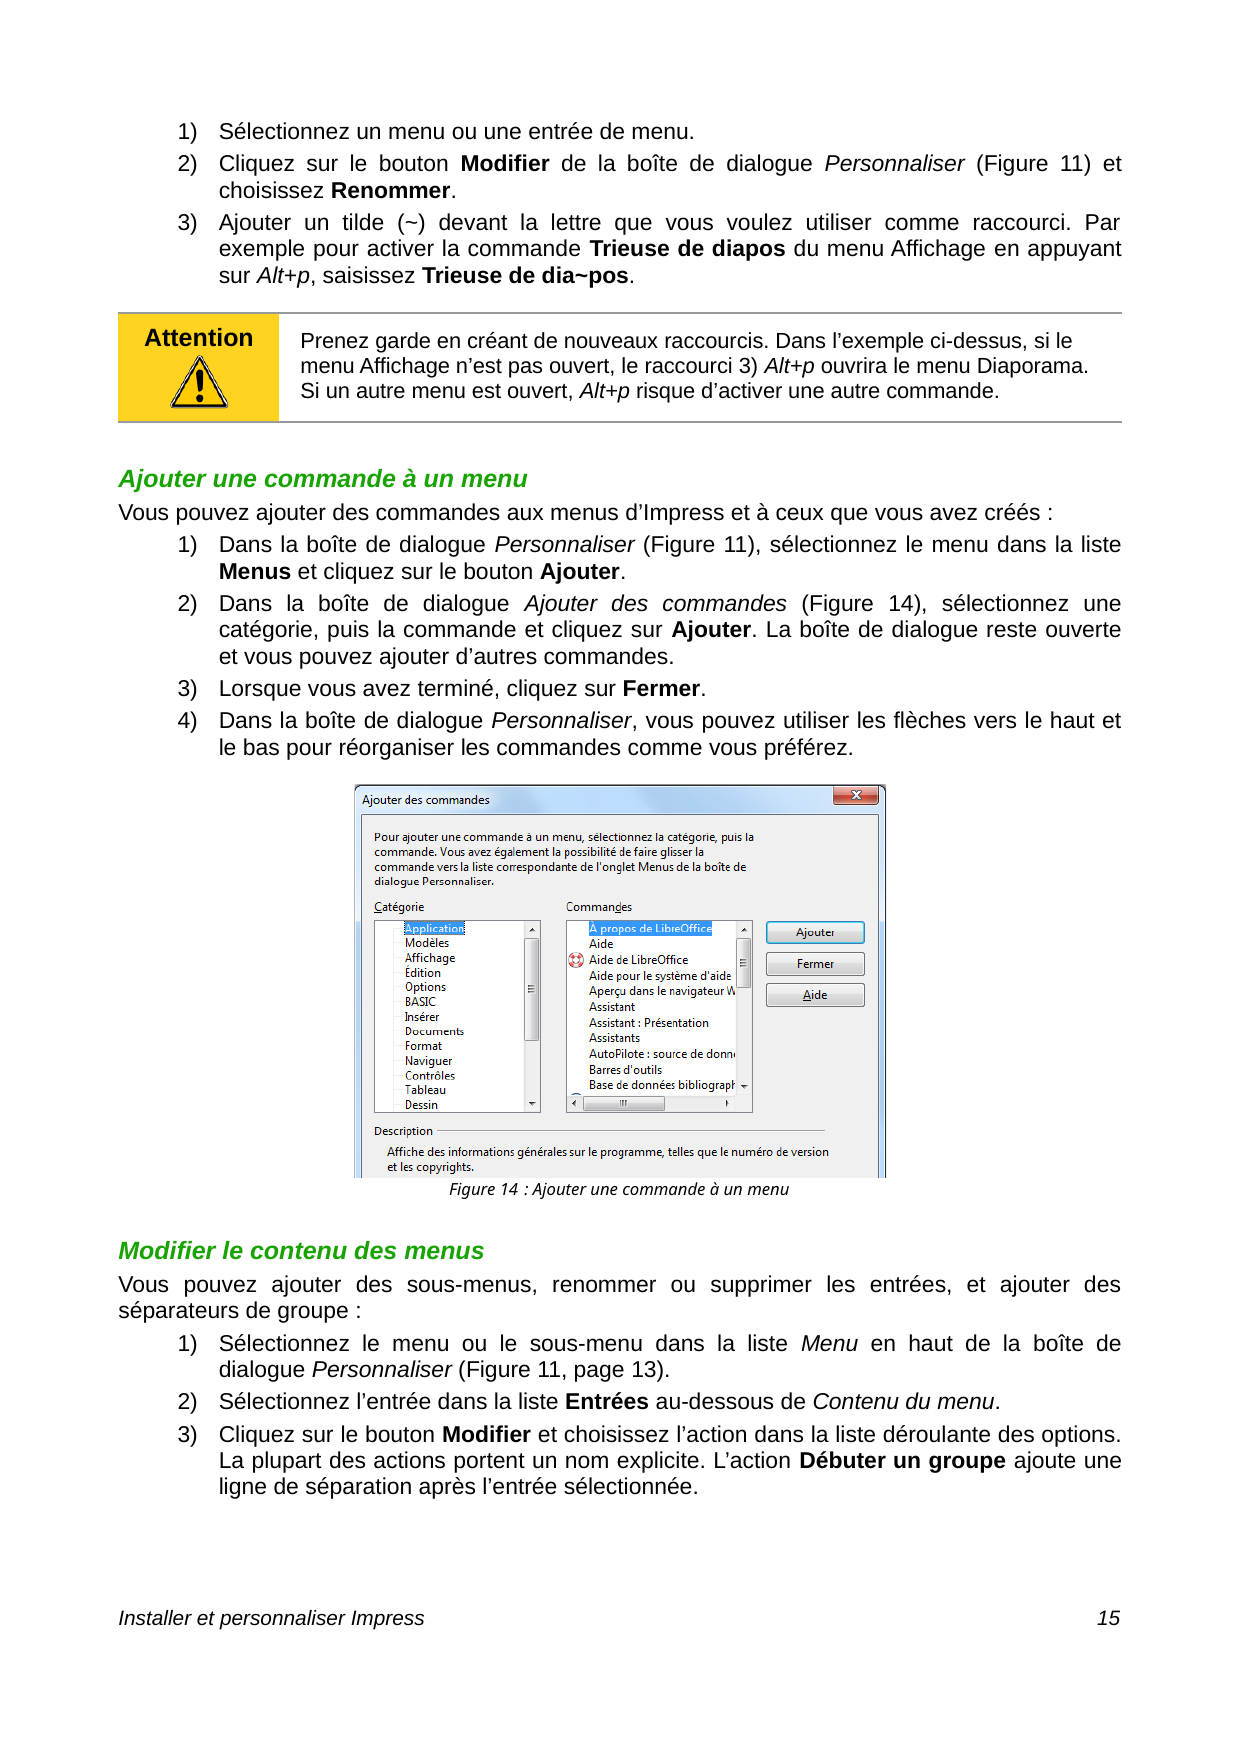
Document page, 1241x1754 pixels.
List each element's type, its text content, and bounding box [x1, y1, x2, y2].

subtitle Vous pouvez ajouter des sous-menus, renommer ou supprimer les entrées, et ajouter des séparateurs de groupe : [118, 1271, 1122, 1324]
list Ajouter un tilde (~) devant la lettre que vous voulez utiliser comme raccourci. Par exemple pour activer la commande Trieuse de diapos du menu Affichage en appuyant sur Alt+p, saisissez Trieuse de dia~pos. [177, 209, 1122, 288]
picture [166, 352, 232, 412]
list Cliquez sur le bouton Modifier et choisissez l’action dans la liste déroulante des options. La plupart des actions portent un nom explicite. L’action Débuter un groupe ajoute une ligne de séparation après l’entrée sélectionnée. [177, 1421, 1122, 1500]
list Lorsque vous avez terminé, cliquez sur Fermer. [177, 675, 1122, 701]
picture [354, 784, 887, 1178]
subtitle Vous pouvez ajouter des commandes aux menus d’Impress et à ceux que vous avez créés : [118, 499, 1122, 526]
list Cliquez sur le bouton Modifier de la boîte de dialogue Personnaliser (Figure 11) et choisissez Renommer. [177, 150, 1122, 203]
subtitle Ajouter une commande à un menu [118, 464, 1122, 493]
list Sélectionnez l’entrée dans la liste Entrées au-dessous de Contenu du menu. [177, 1388, 1122, 1415]
list Dans la boîte de dialogue Personnaliser, vous pouvez utiliser les flèches vers le haut et le bas pour réorganiser les commandes comme vous préférez. [177, 707, 1122, 760]
list Dans la boîte de dialogue Ajouter des commandes (Figure 14), sélectionnez une catégorie, puis la commande et cliquez sur Ajouter. La boîte de dialogue reste ouverte et vous pouvez ajouter d’autres commandes. [177, 590, 1122, 669]
subtitle Modifier le contenu des menus [118, 1236, 1122, 1264]
list Sélectionnez le menu ou le sous-menu dans la liste Menu en haut de la boîte de dialogue Personnaliser (Figure 11, page 13). [177, 1330, 1122, 1382]
list Dans la boîte de dialogue Personnaliser (Figure 11), sélectionnez le menu dans la liste Menus et cliquez sur le bouton Ajouter. [177, 531, 1122, 584]
text Figure 14 : Ajouter une commande à un menu [354, 1178, 886, 1200]
list Sélectionnez un menu ou une entrée de menu. [177, 118, 1122, 144]
table_header Prenez garde en créant de nouveaux raccourcis. Dans l’exemple ci-dessus, si le menu Affichage n’est pas ouvert, le raccourci 3) Alt+p ouvrira le menu Diaporama. Si un autre menu est ouvert, Alt+p risque d’activer une autre commande. [280, 314, 1122, 421]
table_header Attention [118, 314, 279, 421]
